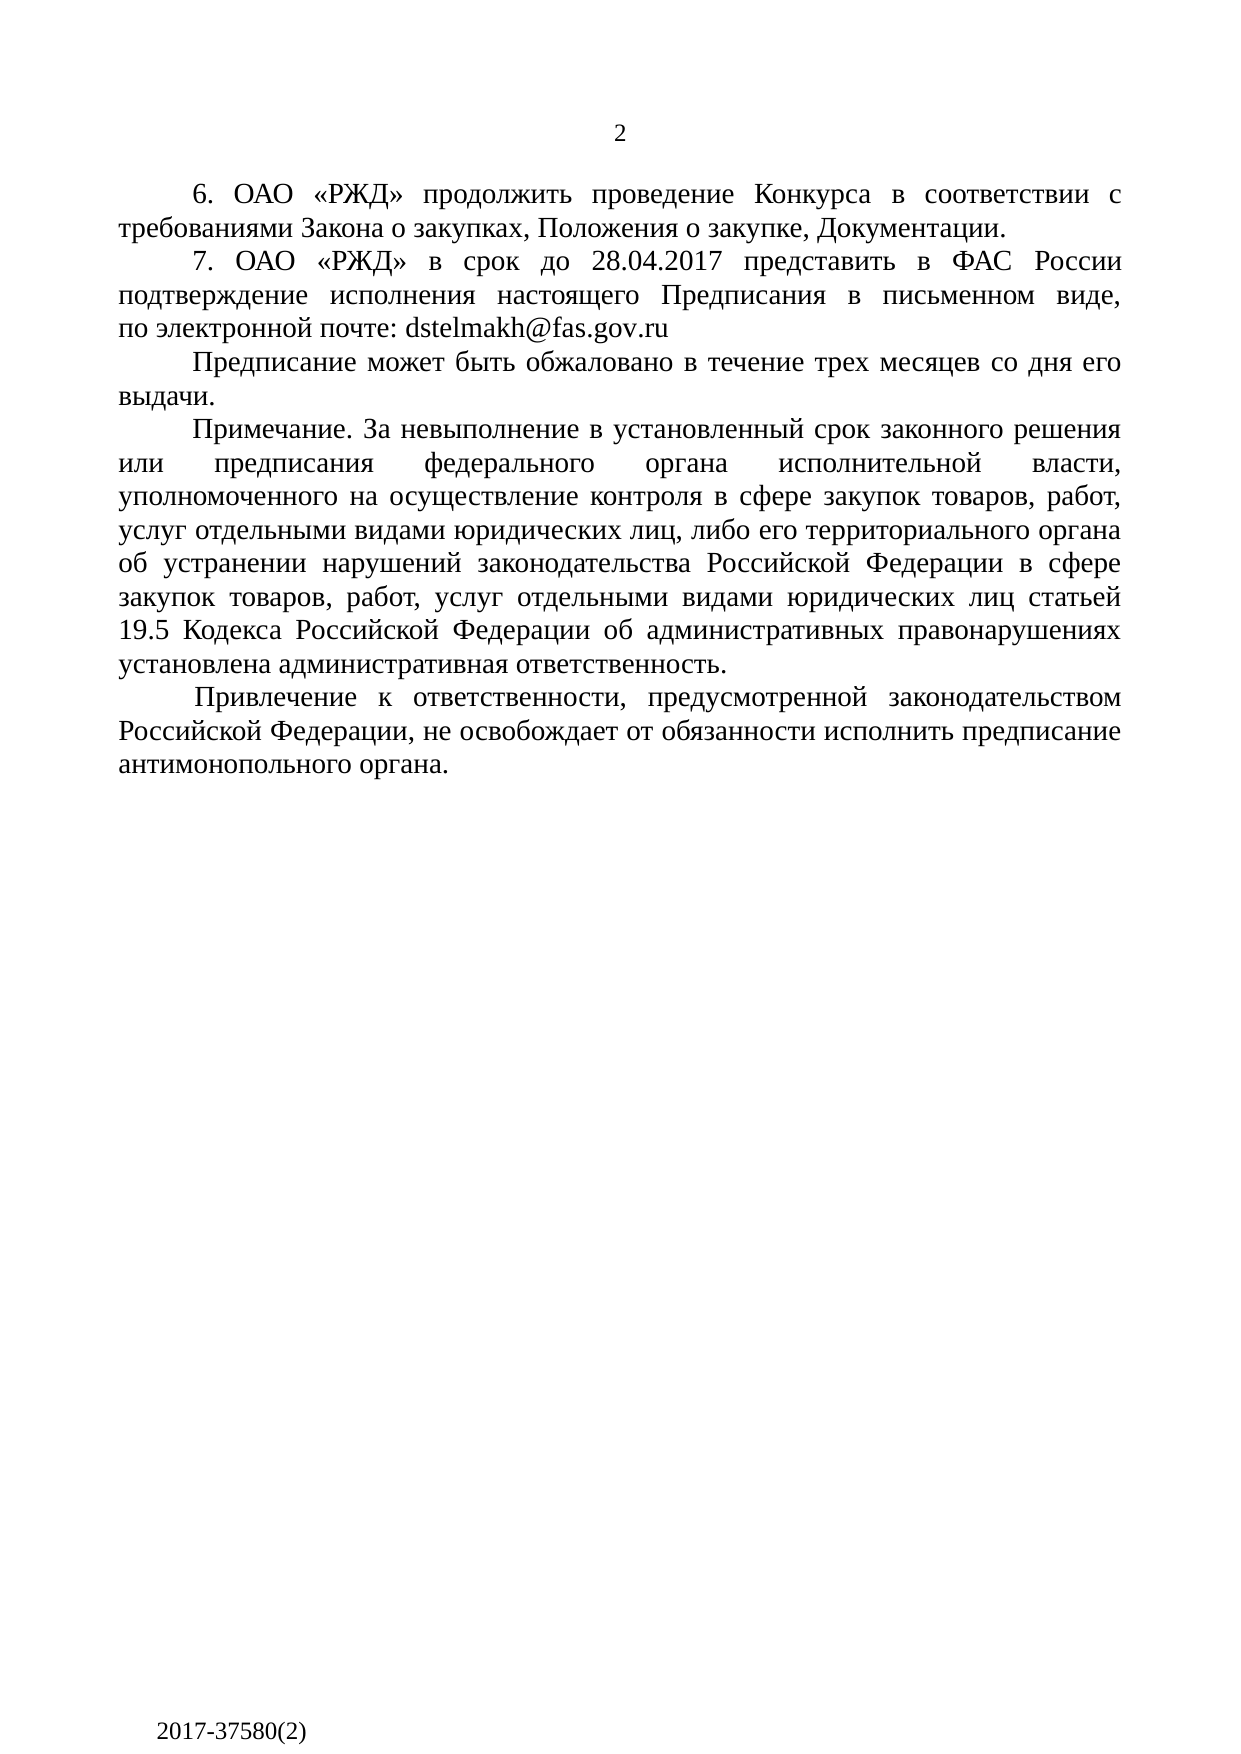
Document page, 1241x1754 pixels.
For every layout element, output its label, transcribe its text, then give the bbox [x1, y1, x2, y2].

text 6. ОАО «РЖД» продолжить проведение Конкурса в соответствии с требованиями Закона о закупках, Положения о закупке, Документации. [118, 176, 1122, 243]
text Привлечение к ответственности, предусмотренной законодательством Российской Федерации, не освобождает от обязанности исполнить предписание антимонопольного органа. [118, 679, 1122, 780]
text 7. ОАО «РЖД» в срок до 28.04.2017 представить в ФАС России подтверждение исполнения настоящего Предписания в письменном виде, по электронной почте: dstelmakh@fas.gov.ru [118, 243, 1122, 344]
text Предписание может быть обжаловано в течение трех месяцев со дня его выдачи. [118, 344, 1122, 411]
list Примечание. За невыполнение в установленный срок законного решения или предписания федерального органа исполнительной власти, уполномоченного на осуществление контроля в сфере закупок товаров, работ, услуг отдельными видами юридических лиц, либо его территориального органа об устранении нарушений законодательства Российской Федерации в сфере закупок товаров, работ, услуг отдельными видами юридических лиц статьей 19.5 Кодекса Российской Федерации об административных правонарушениях установлена административная ответственность. [118, 411, 1122, 679]
